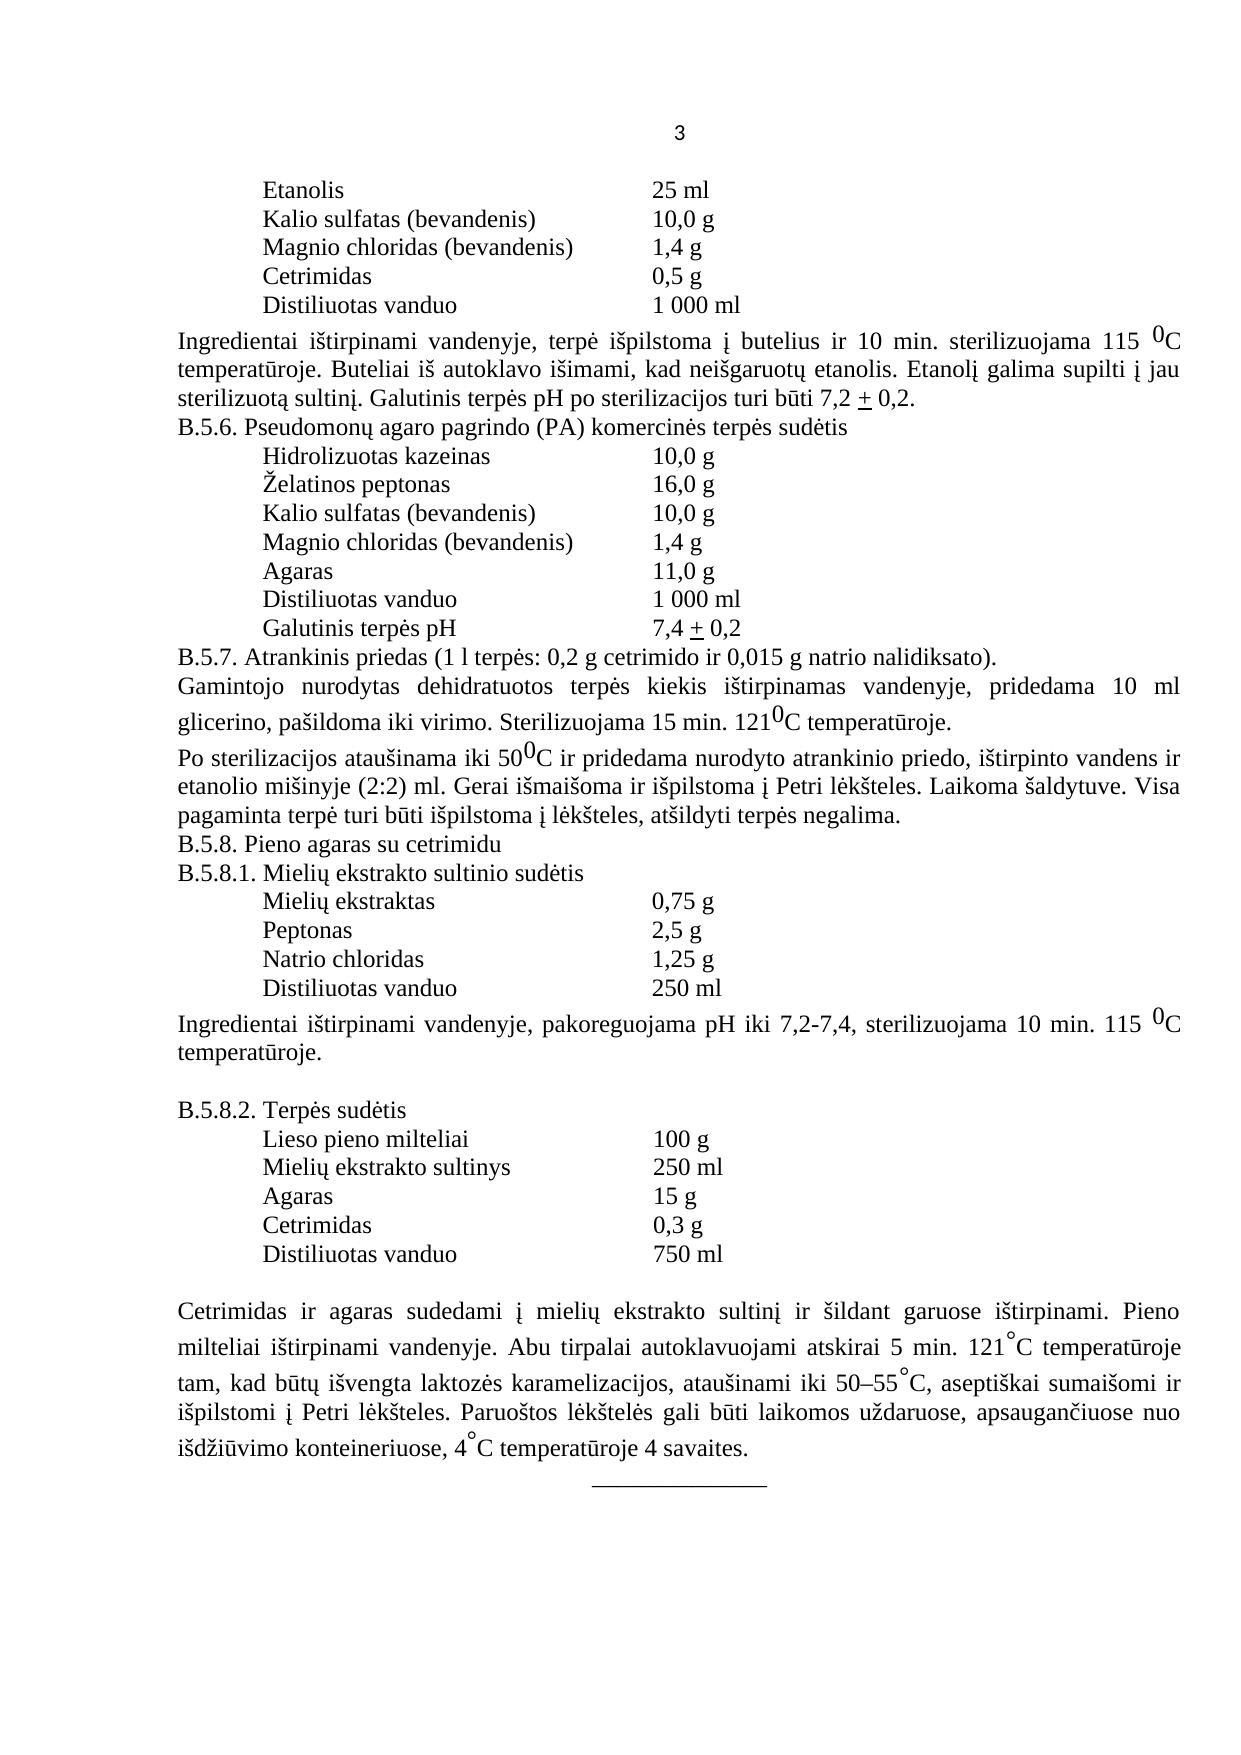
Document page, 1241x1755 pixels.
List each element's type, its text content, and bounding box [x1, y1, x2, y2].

text Cetrimidas ir agaras sudedami į mielių ekstrakto sultinį ir šildant garuose ištirpinami. Pieno milteliai ištirpinami vandenyje. Abu tirpalai autoklavuojami atskirai 5 min. 121°C temperatūroje tam, kad būtų išvengta laktozės karamelizacijos, ataušinami iki 50–55°C, aseptiškai sumaišomi ir išpilstomi į Petri lėkšteles. Paruoštos lėkštelės gali būti laikomos uždaruose, apsaugančiuose nuo išdžiūvimo konteineriuose, 4°C temperatūroje 4 savaites. [177, 1296, 1181, 1461]
table_cell Mielių ekstrakto sultinys [177, 1153, 642, 1181]
text B.5.7. Atrankinis priedas (1 l terpės: 0,2 g cetrimido ir 0,015 g natrio nalidiksato). [177, 642, 1181, 671]
table_cell Distiliuotas vanduo [177, 585, 641, 613]
table_cell Etanolis [177, 175, 641, 204]
table_header Hidrolizuotas kazeinas [177, 441, 641, 469]
table_cell 0,5 g [641, 261, 1181, 290]
table_cell Natrio chloridas [177, 944, 640, 973]
table_cell Magnio chloridas (bevandenis) [177, 527, 641, 556]
table_cell Magnio chloridas (bevandenis) [177, 233, 641, 261]
table_cell 0,3 g [642, 1210, 1181, 1239]
table_cell Cetrimidas [177, 1210, 642, 1239]
text Gamintojo nurodytas dehidratuotos terpės kiekis ištirpinamas vandenyje, pridedama 10 ml glicerino, pašildoma iki virimo. Sterilizuojama 15 min. 1210C temperatūroje. [177, 671, 1181, 736]
table_cell Agaras [177, 556, 641, 584]
table_header 100 g [642, 1124, 1181, 1152]
table_cell 1 000 ml [641, 585, 1181, 613]
table_cell 10,0 g [641, 204, 1181, 232]
text B.5.8.2. Terpės sudėtis [177, 1095, 1181, 1124]
table_cell Distiliuotas vanduo [177, 1239, 642, 1267]
text Ingredientai ištirpinami vandenyje, terpė išpilstoma į butelius ir 10 min. sterilizuojama 115 0C temperatūroje. Buteliai iš autoklavo išimami, kad neišgaruotų etanolis. Etanolį galima supilti į jau sterilizuotą sultinį. Galutinis terpės pH po sterilizacijos turi būti 7,2 + 0,2. [177, 319, 1181, 412]
table_cell 2,5 g [640, 915, 1181, 944]
text B.5.8. Pieno agaras su cetrimidu [177, 829, 1181, 858]
table_cell 7,4 + 0,2 [641, 613, 1181, 642]
table_header Lieso pieno milteliai [177, 1124, 642, 1152]
text B.5.6. Pseudomonų agaro pagrindo (PA) komercinės terpės sudėtis [177, 412, 1181, 441]
table_cell 1,4 g [641, 527, 1181, 556]
table_cell 1,4 g [641, 233, 1181, 261]
table_cell 1,25 g [640, 944, 1181, 973]
table_cell 15 g [642, 1181, 1181, 1210]
table_cell Kalio sulfatas (bevandenis) [177, 498, 641, 527]
table_cell Distiliuotas vanduo [177, 290, 641, 319]
text ______________ [177, 1461, 1181, 1490]
table_cell 16,0 g [641, 470, 1181, 498]
table_header 10,0 g [641, 441, 1181, 469]
table_cell 11,0 g [641, 556, 1181, 584]
table_cell 1 000 ml [641, 290, 1181, 319]
table_cell Agaras [177, 1181, 642, 1210]
table_cell 250 ml [640, 973, 1181, 1001]
table_cell Kalio sulfatas (bevandenis) [177, 204, 641, 232]
table_cell Peptonas [177, 915, 640, 944]
table_cell 25 ml [641, 175, 1181, 204]
table_cell Cetrimidas [177, 261, 641, 290]
table_cell Galutinis terpės pH [177, 613, 641, 642]
text Ingredientai ištirpinami vandenyje, pakoreguojama pH iki 7,2-7,4, sterilizuojama 10 min. 115 0C temperatūroje. [177, 1001, 1181, 1066]
table_cell 250 ml [642, 1153, 1181, 1181]
text B.5.8.1. Mielių ekstrakto sultinio sudėtis [177, 858, 1181, 886]
table_cell Želatinos peptonas [177, 470, 641, 498]
table_header 0,75 g [640, 886, 1181, 915]
table_header Mielių ekstraktas [177, 886, 640, 915]
text Po sterilizacijos ataušinama iki 500C ir pridedama nurodyto atrankinio priedo, ištirpinto vandens ir etanolio mišinyje (2:2) ml. Gerai išmaišoma ir išpilstoma į Petri lėkšteles. Laikoma šaldytuve. Visa pagaminta terpė turi būti išpilstoma į lėkšteles, atšildyti terpės negalima. [177, 736, 1181, 829]
table_cell 750 ml [642, 1239, 1181, 1267]
table_cell Distiliuotas vanduo [177, 973, 640, 1001]
table_cell 10,0 g [641, 498, 1181, 527]
